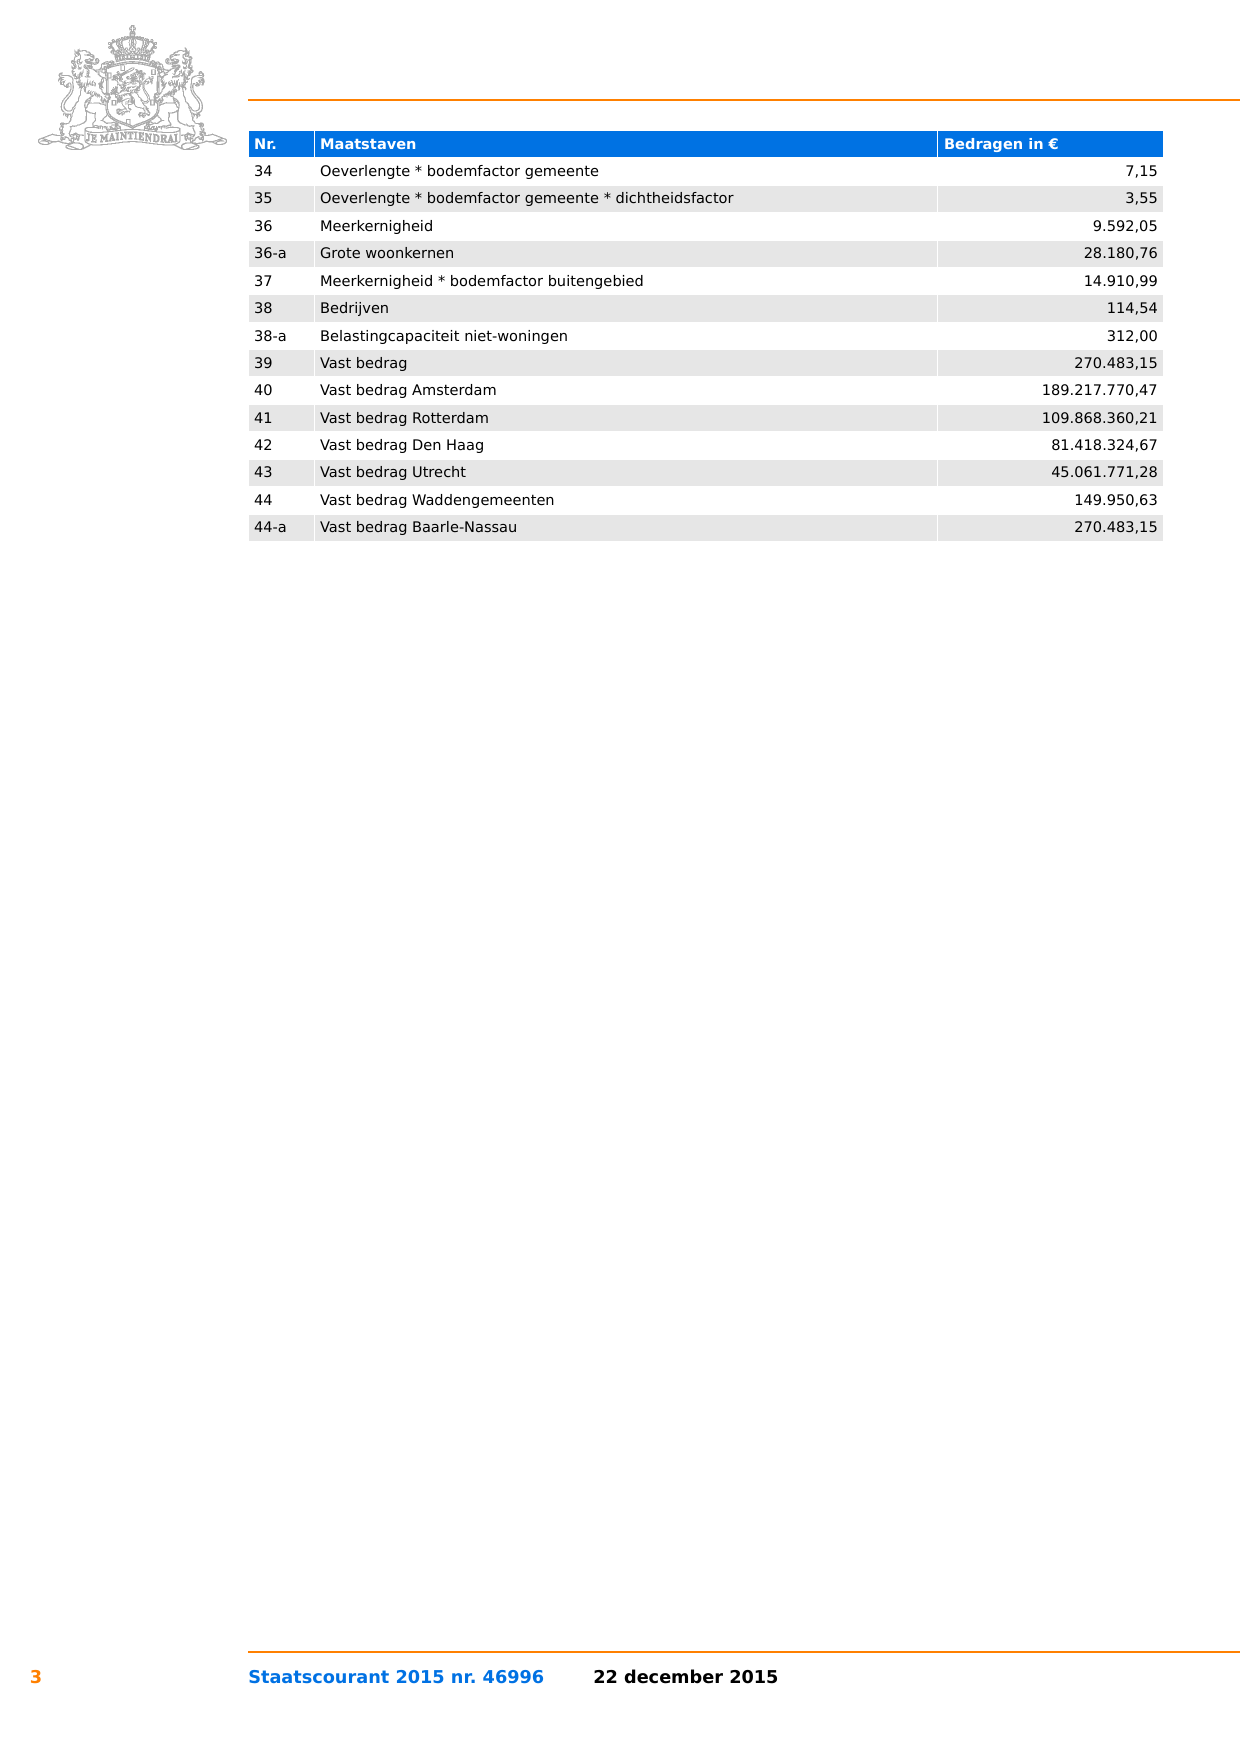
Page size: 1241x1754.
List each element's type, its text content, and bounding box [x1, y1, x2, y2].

table_cell Vast bedrag Rotterdam [315, 405, 937, 431]
table_cell Grote woonkernen [315, 241, 937, 267]
table_cell Belastingcapaciteit niet-woningen [315, 323, 937, 349]
table_cell Oeverlengte * bodemfactor gemeente * dichtheidsfactor [315, 186, 937, 212]
table_cell 34 [249, 158, 314, 185]
table_cell 270.483,15 [938, 515, 1163, 541]
table_cell 189.217.770,47 [938, 378, 1163, 404]
table_cell 38 [249, 295, 314, 322]
table_cell Vast bedrag Utrecht [315, 460, 937, 486]
table_header Nr. [249, 131, 314, 157]
table_cell 149.950,63 [938, 487, 1163, 513]
table_cell 36 [249, 213, 314, 239]
table_cell Bedrijven [315, 295, 937, 322]
table_cell 81.418.324,67 [938, 432, 1163, 459]
table_cell 43 [249, 460, 314, 486]
table_cell 14.910,99 [938, 268, 1163, 294]
table_cell Oeverlengte * bodemfactor gemeente [315, 158, 937, 185]
table_cell 39 [249, 350, 314, 376]
table_cell 42 [249, 432, 314, 459]
table_header Maatstaven [315, 131, 937, 157]
table_cell 40 [249, 378, 314, 404]
table_cell Vast bedrag Amsterdam [315, 378, 937, 404]
table_cell 3,55 [938, 186, 1163, 212]
table_cell 109.868.360,21 [938, 405, 1163, 431]
table_cell Meerkernigheid [315, 213, 937, 239]
table_cell 7,15 [938, 158, 1163, 185]
table_cell 35 [249, 186, 314, 212]
table_cell 37 [249, 268, 314, 294]
table_cell Vast bedrag Den Haag [315, 432, 937, 459]
table_cell Vast bedrag [315, 350, 937, 376]
table_cell 114,54 [938, 295, 1163, 322]
table_cell 38-a [249, 323, 314, 349]
table_cell Meerkernigheid * bodemfactor buitengebied [315, 268, 937, 294]
picture [38, 25, 227, 150]
table_cell Vast bedrag Waddengemeenten [315, 487, 937, 513]
table_cell 44 [249, 487, 314, 513]
table_cell 45.061.771,28 [938, 460, 1163, 486]
table_cell Vast bedrag Baarle-Nassau [315, 515, 937, 541]
table_cell 9.592,05 [938, 213, 1163, 239]
table_cell 312,00 [938, 323, 1163, 349]
table_cell 28.180,76 [938, 241, 1163, 267]
table_header Bedragen in € [938, 131, 1163, 157]
table_cell 36-a [249, 241, 314, 267]
table_cell 44-a [249, 515, 314, 541]
table_cell 41 [249, 405, 314, 431]
table_cell 270.483,15 [938, 350, 1163, 376]
